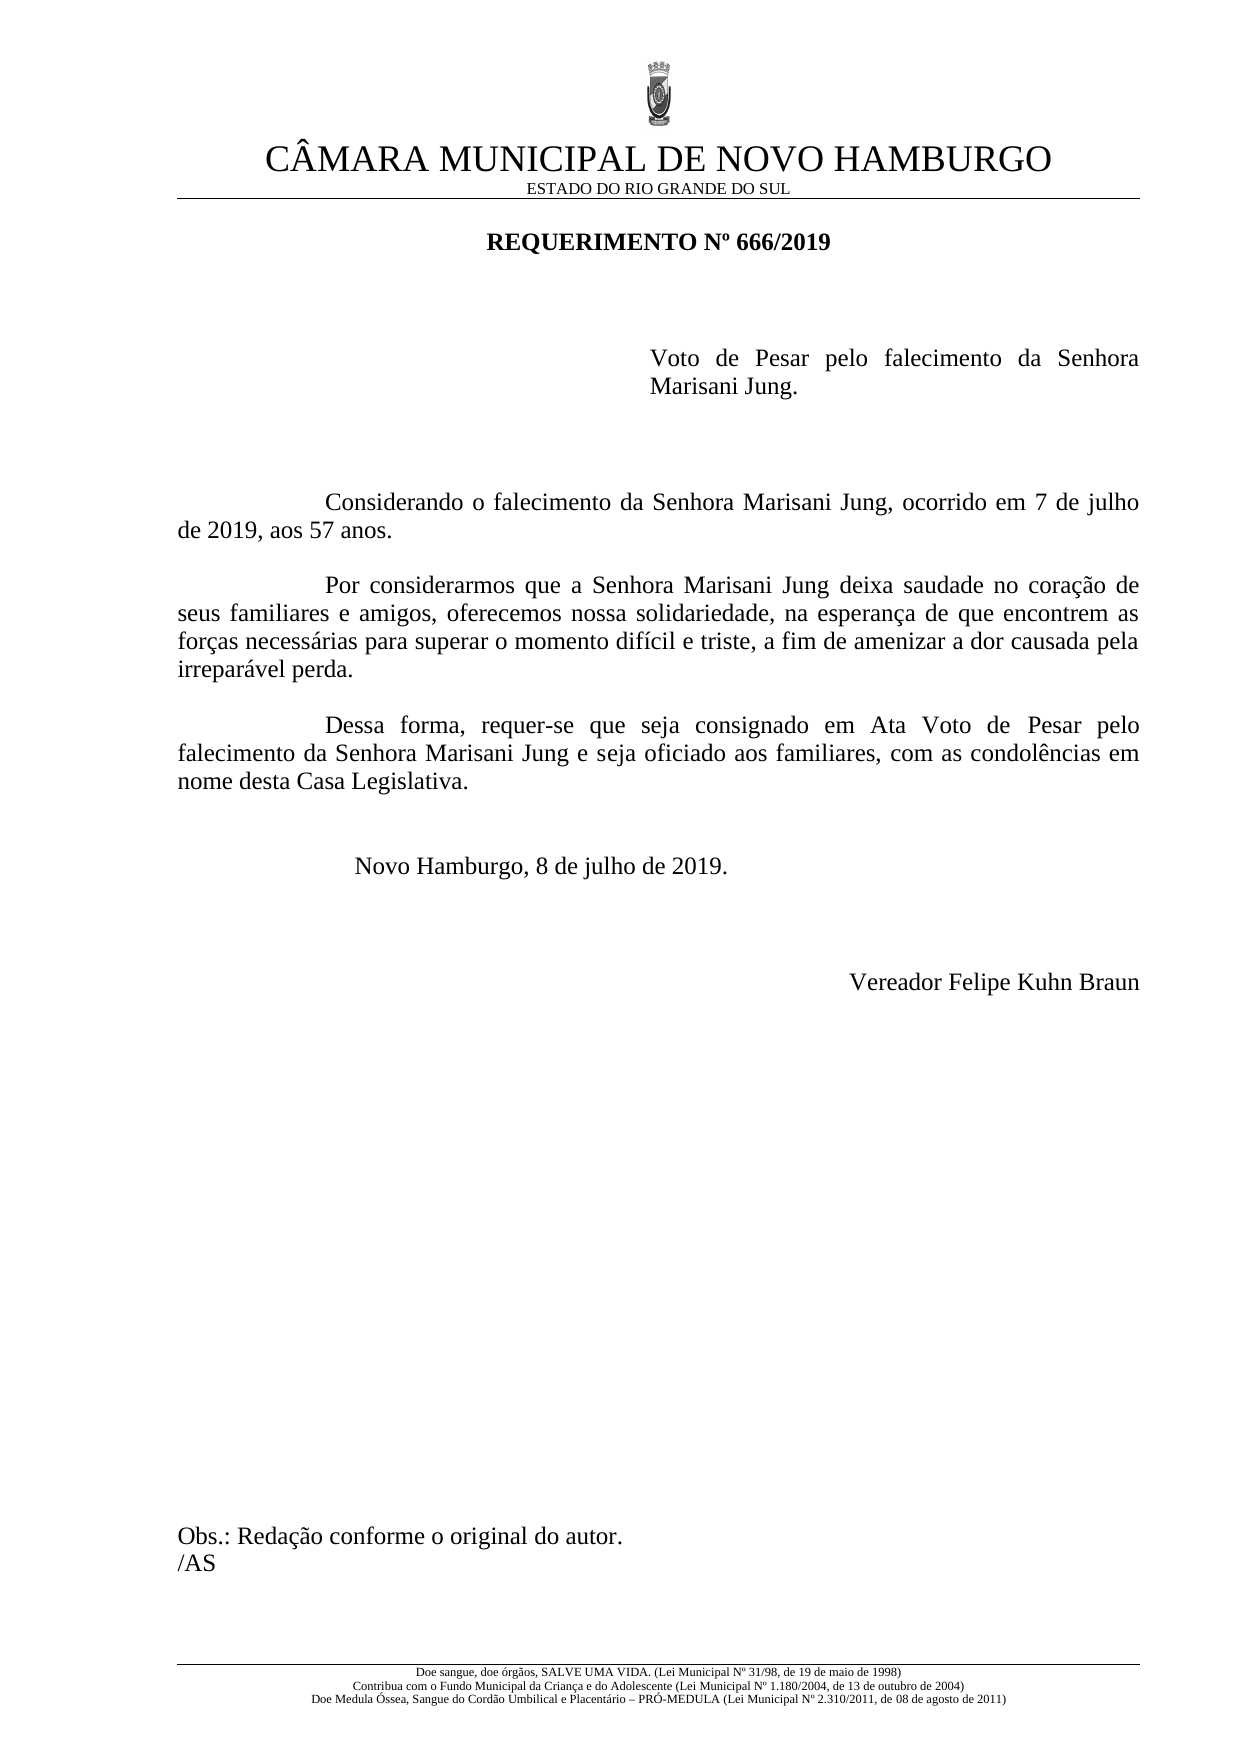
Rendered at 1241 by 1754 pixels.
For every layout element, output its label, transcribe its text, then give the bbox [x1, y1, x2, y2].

text Por considerarmos que a Senhora Marisani Jung deixa saudade no coração de seus familiares e amigos, oferecemos nossa solidariedade, na esperança de que encontrem as forças necessárias para superar o momento difícil e triste, a fim de amenizar a dor causada pela irreparável perda. [177, 572, 1140, 682]
text Considerando o falecimento da Senhora Marisani Jung, ocorrido em 7 de julho de 2019, aos 57 anos. [177, 488, 1140, 544]
text REQUERIMENTO Nº 666/2019 [177, 228, 1140, 256]
text /AS [177, 1549, 1140, 1577]
text Dessa forma, requer-se que seja consignado em Ata Voto de Pesar pelo falecimento da Senhora Marisani Jung e seja oficiado aos familiares, com as condolências em nome desta Casa Legislativa. [177, 712, 1140, 795]
text Vereador Felipe Kuhn Braun [177, 968, 1140, 996]
text Obs.: Redação conforme o original do autor. [177, 1522, 1140, 1549]
text Novo Hamburgo, 8 de julho de 2019. [177, 852, 1140, 880]
text Voto de Pesar pelo falecimento da Senhora Marisani Jung. [649, 344, 1140, 400]
